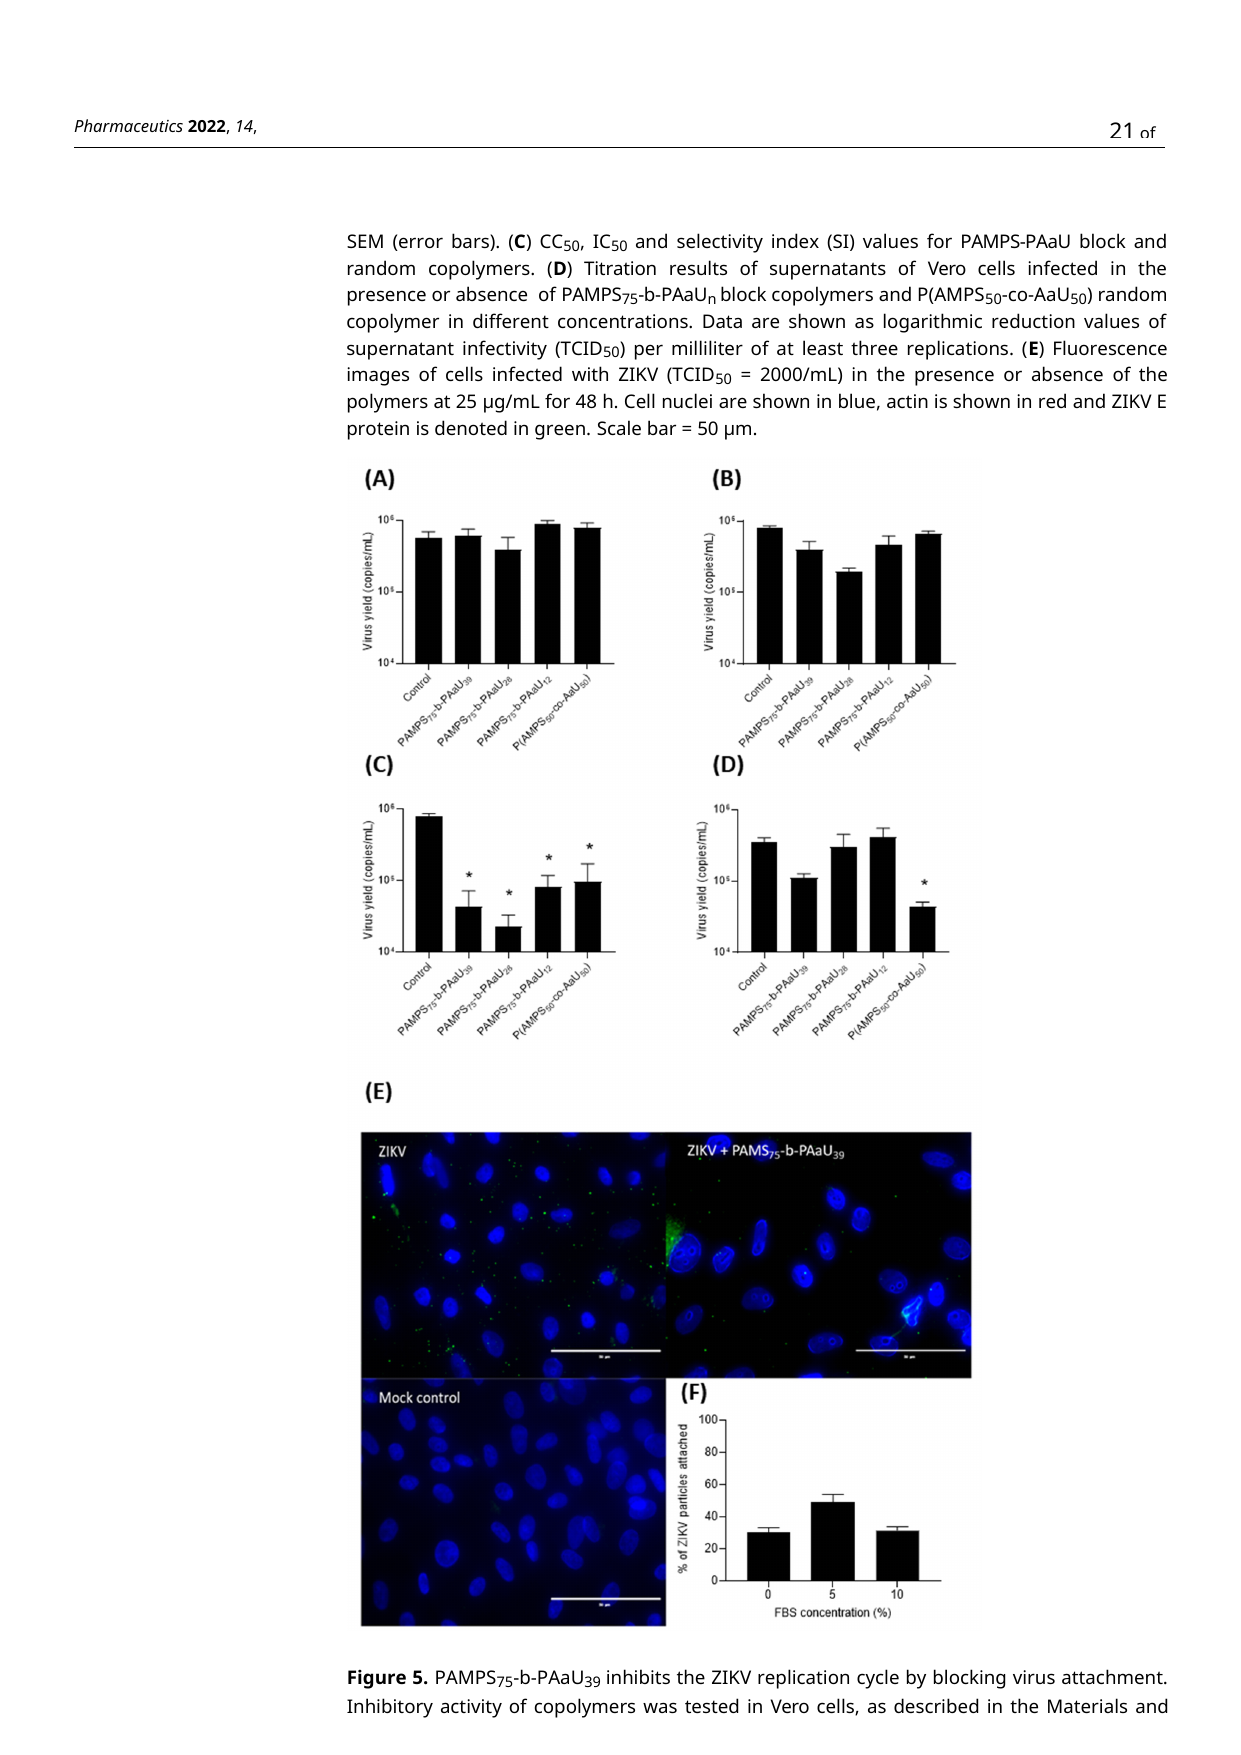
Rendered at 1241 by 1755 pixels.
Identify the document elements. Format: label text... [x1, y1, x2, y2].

text Figure 5. PAMPS75-b-PAaU39 inhibits the ZIKV replication cycle by blocking virus attachment. Inhibitory activity of copolymers was tested in Vero cells, as described in the Materials and [347, 1665, 1169, 1718]
text SEM (error bars). (C) CC50, IC50 and selectivity index (SI) values for PAMPS-PAaU block and random copolymers. (D) Titration results of supernatants of Vero cells infected in the presence or absence of PAMPS75-b-PAaUn block copolymers and P(AMPS50-co-AaU50) random copolymer in different concentrations. Data are shown as logarithmic reduction values of supernatant infectivity (TCID50) per milliliter of at least three replications. (E) Fluorescence images of cells infected with ZIKV (TCID50 = 2000/mL) in the presence or absence of the polymers at 25 µg/mL for 48 h. Cell nuclei are shown in blue, actin is shown in red and ZIKV E protein is denoted in green. Scale bar = 50 µm. [346, 227, 1168, 440]
